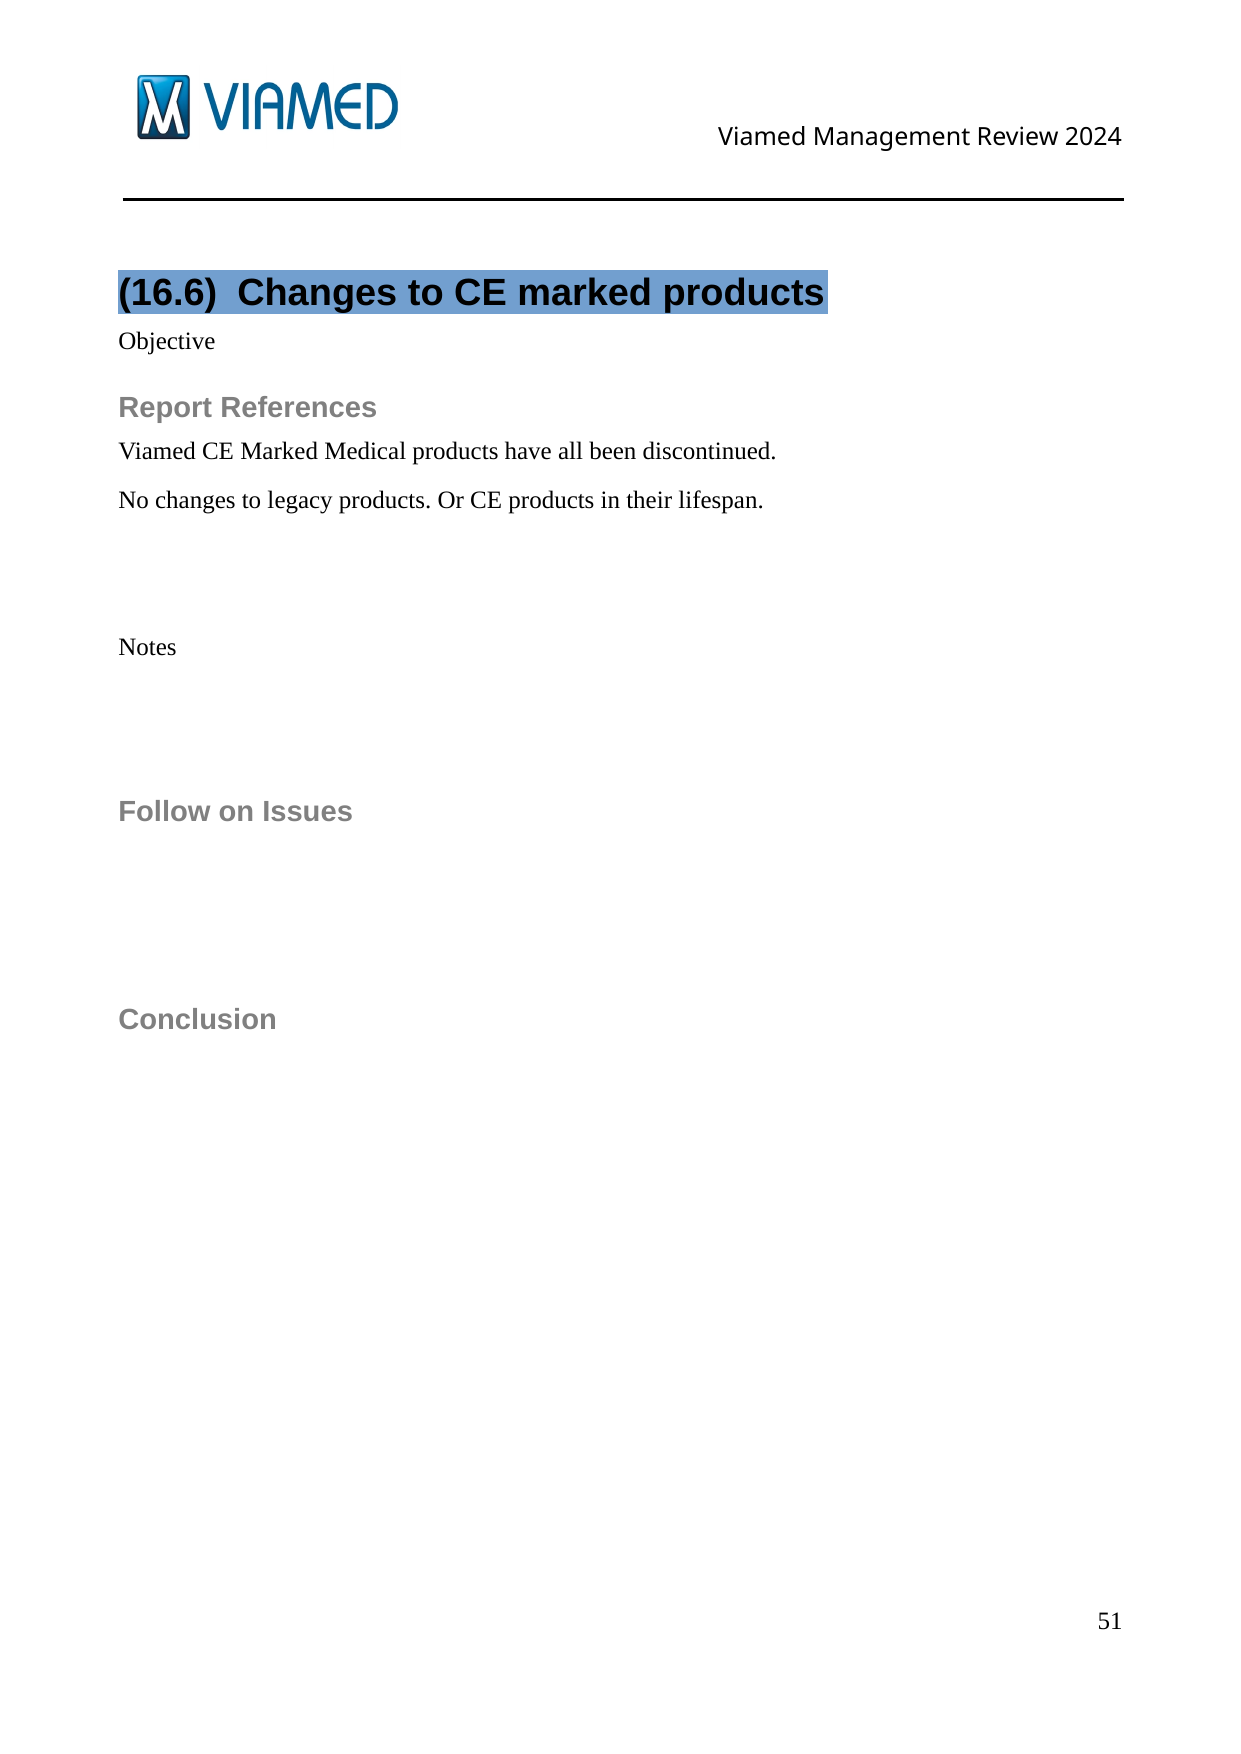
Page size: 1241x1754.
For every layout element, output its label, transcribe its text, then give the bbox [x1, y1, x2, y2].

text No changes to legacy products. Or CE products in their lifespan. [118, 485, 1122, 514]
subtitle Report References [118, 390, 1122, 423]
subtitle Conclusion [118, 1002, 1122, 1035]
text Viamed CE Marked Medical products have all been discontinued. [118, 436, 1122, 464]
text Objective [118, 326, 1122, 355]
subtitle Follow on Issues [118, 794, 1122, 827]
text Notes [118, 632, 1122, 661]
subtitle (16.6) Changes to CE marked products [828, 270, 1122, 314]
picture [133, 65, 401, 149]
